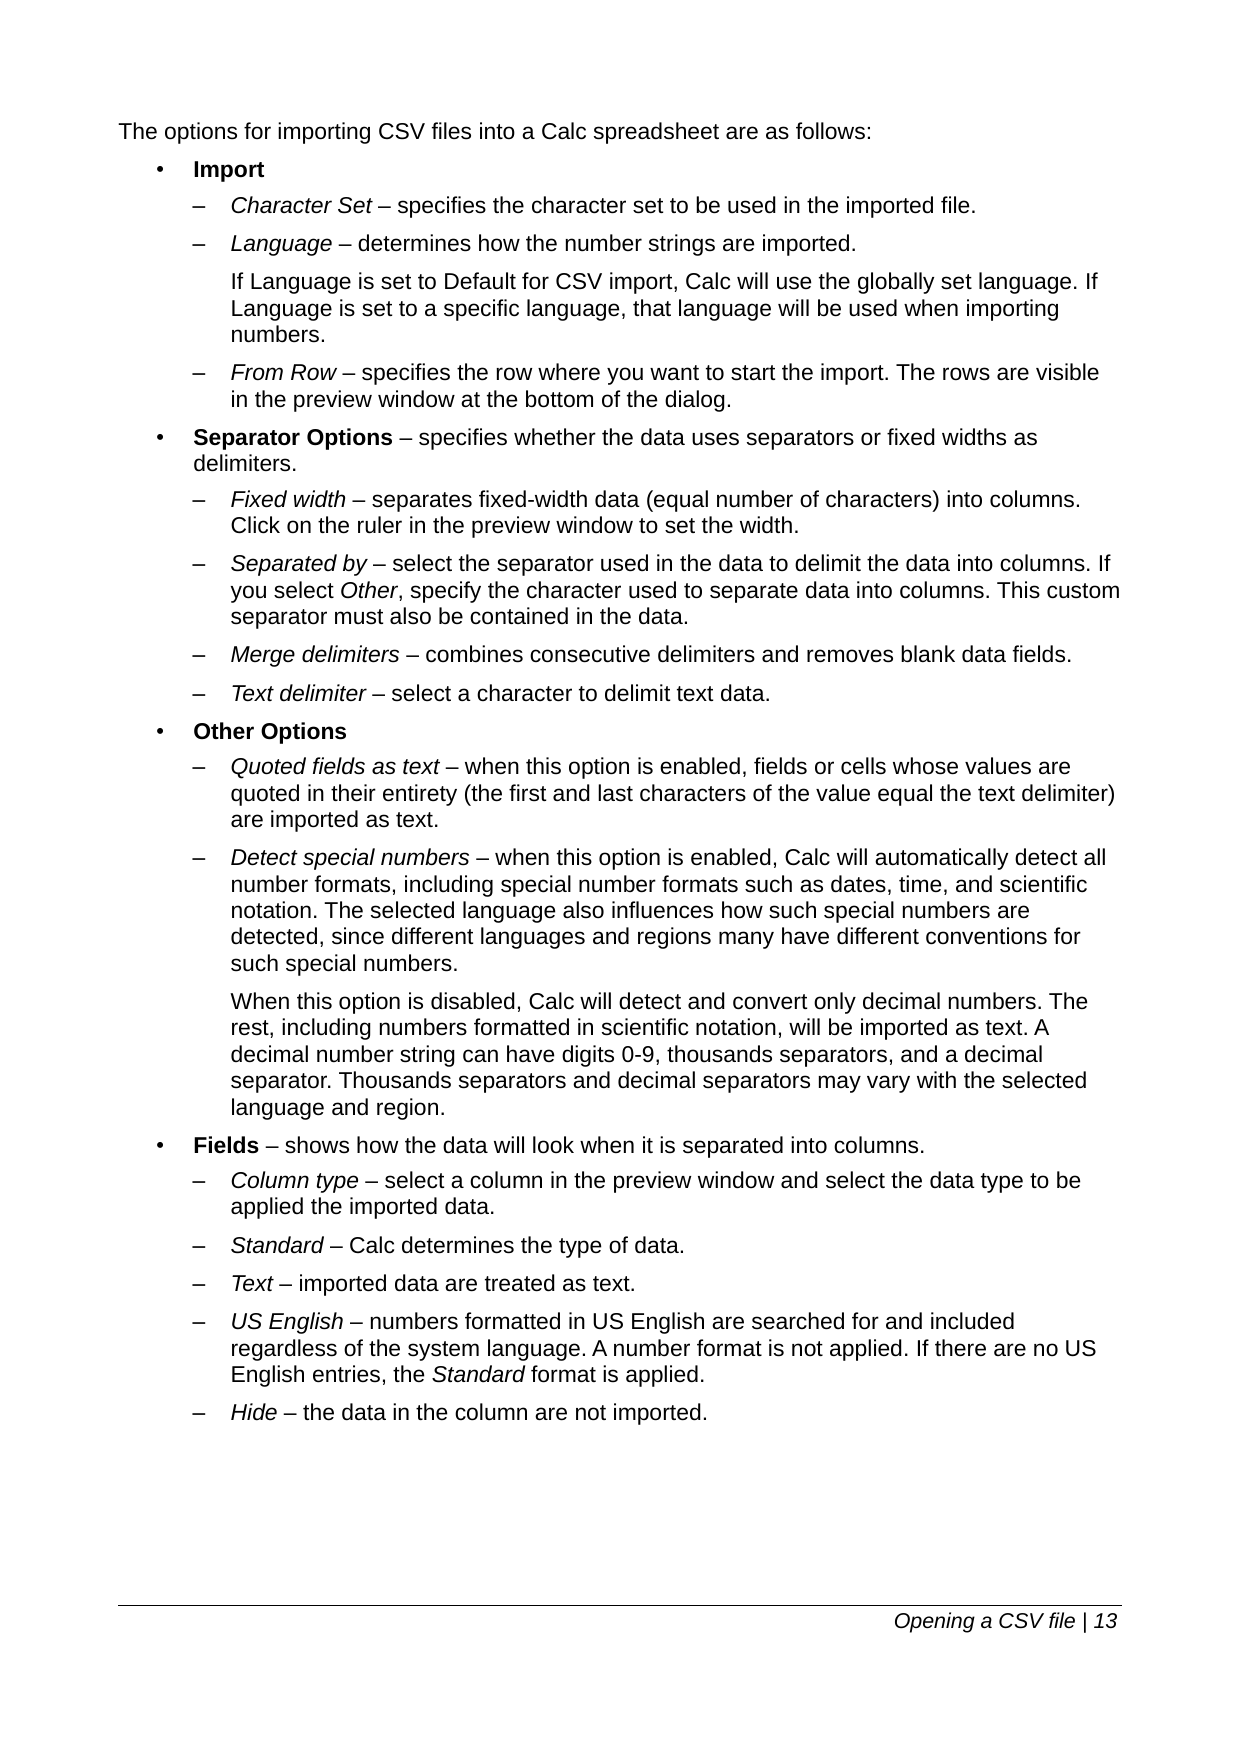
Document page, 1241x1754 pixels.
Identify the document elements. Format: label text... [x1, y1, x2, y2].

list Quoted fields as text – when this option is enabled, fields or cells whose values are quoted in their entirety (the first and last characters of the value equal the text delimiter) are imported as text. [192, 753, 1122, 832]
list Detect special numbers – when this option is enabled, Calc will automatically detect all number formats, including special number formats such as dates, time, and scientific notation. The selected language also influences how such special numbers are detected, since different languages and regions many have different conventions for such special numbers. [192, 844, 1122, 976]
list Standard – Calc determines the type of data. [192, 1232, 1122, 1258]
list Column type – select a column in the preview window and select the data type to be applied the imported data. [192, 1167, 1122, 1220]
list Text delimiter – select a character to delimit text data. [192, 680, 1122, 706]
list Merge delimiters – combines consecutive delimiters and removes blank data fields. [192, 641, 1122, 668]
list Hide – the data in the column are not imported. [192, 1399, 1122, 1426]
list The options for importing CSV files into a Calc spreadsheet are as follows: [118, 118, 1122, 144]
list Other Options [156, 718, 1122, 744]
list Separator Options – specifies whether the data uses separators or fixed widths as delimiters. [156, 424, 1122, 477]
list Language – determines how the number strings are imported. [192, 230, 1122, 256]
list Character Set – specifies the character set to be used in the imported file. [192, 192, 1122, 218]
list If Language is set to Default for CSV import, Calc will use the globally set language. If Language is set to a specific language, that language will be used when importing numbers. [192, 268, 1122, 347]
list When this option is disabled, Calc will detect and convert only decimal numbers. The rest, including numbers formatted in scientific notation, will be imported as text. A decimal number string can have digits 0-9, thousands separators, and a decimal separator. Thousands separators and decimal separators may vary with the selected language and region. [192, 988, 1122, 1120]
list US English – numbers formatted in US English are searched for and included regardless of the system language. A number format is not applied. If there are no US English entries, the Standard format is applied. [192, 1308, 1122, 1387]
list Separated by – select the separator used in the data to delimit the data into columns. If you select Other, specify the character used to separate data into columns. This custom separator must also be contained in the data. [192, 550, 1122, 629]
list Text – imported data are treated as text. [192, 1270, 1122, 1296]
list From Row – specifies the row where you want to start the import. The rows are visible in the preview window at the bottom of the dialog. [192, 359, 1122, 412]
list Fields – shows how the data will look when it is separated into columns. [156, 1132, 1122, 1158]
list Fixed width – separates fixed-width data (equal number of characters) into columns. Click on the ruler in the preview window to set the width. [192, 486, 1122, 538]
list Import [156, 156, 1122, 183]
